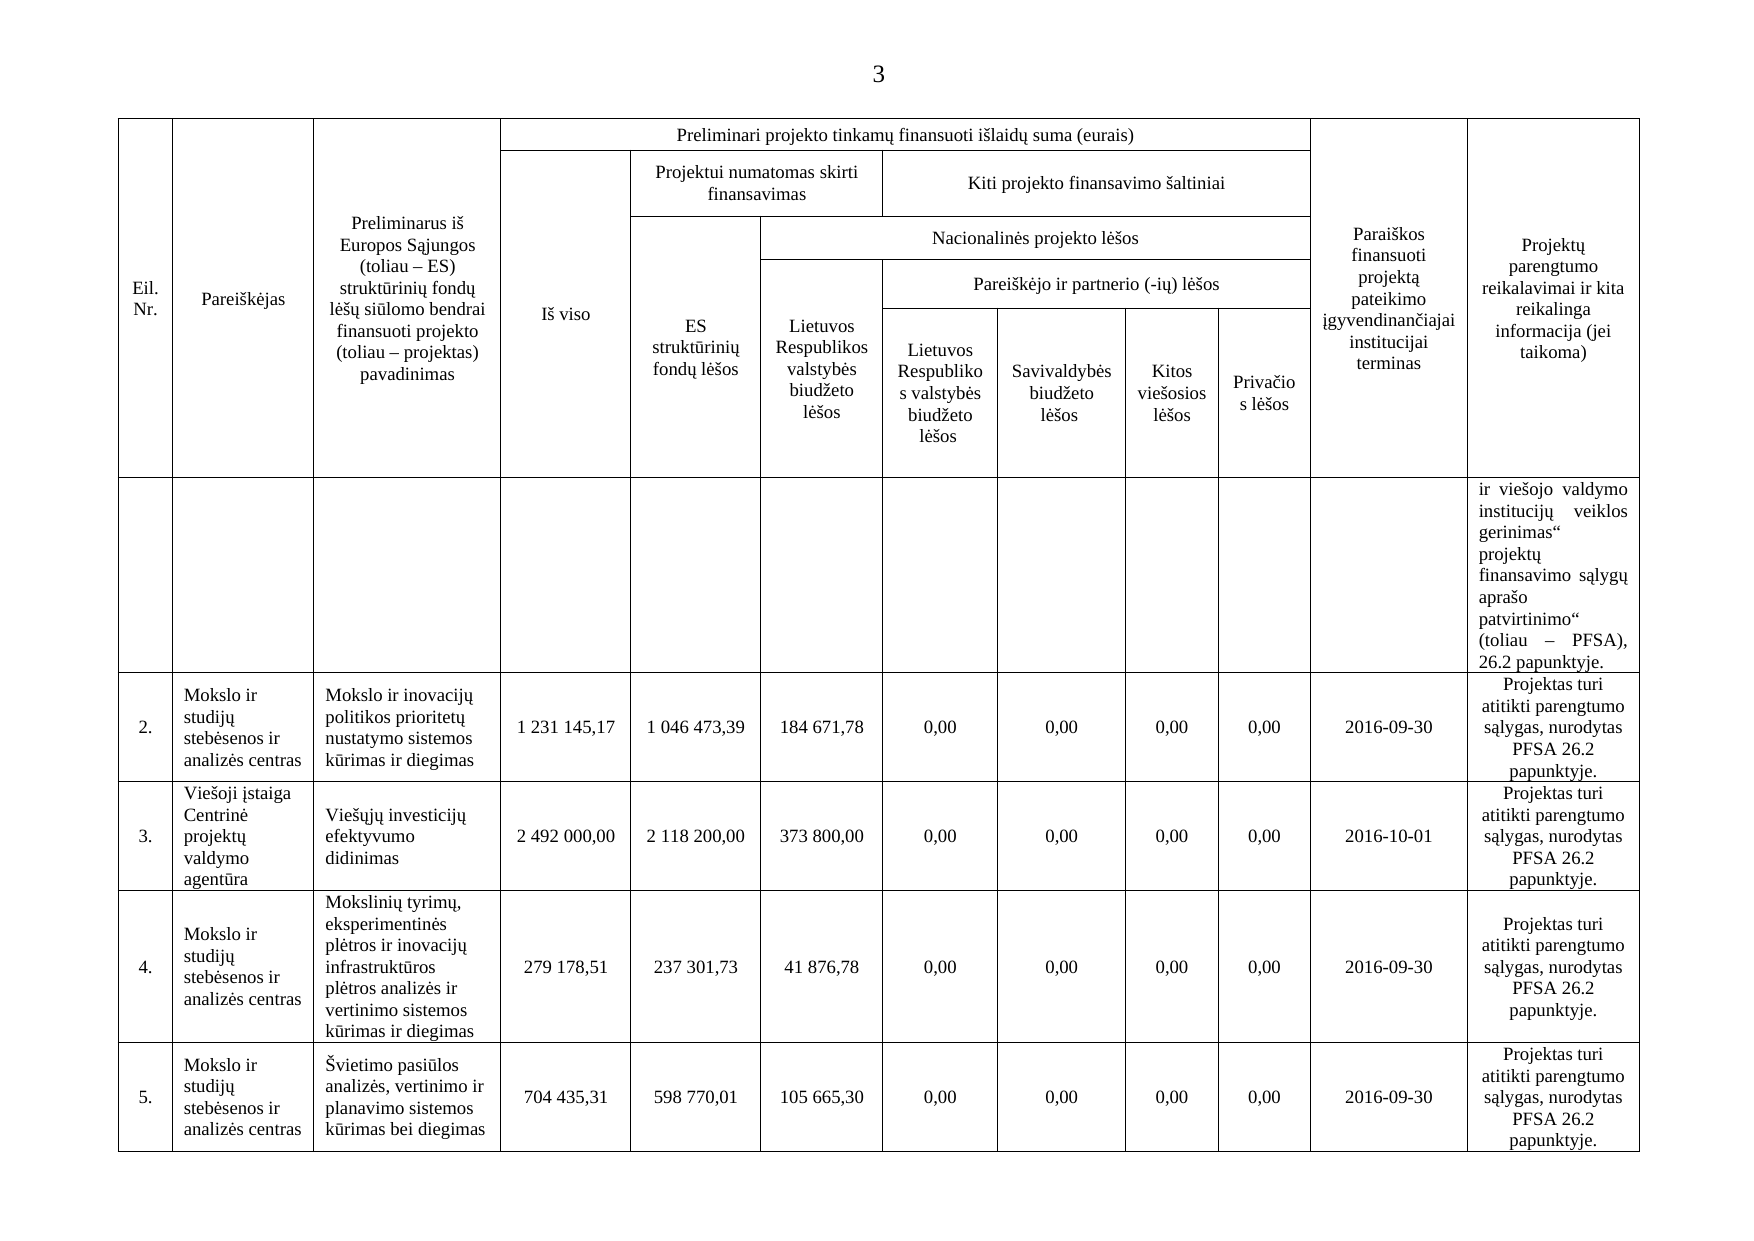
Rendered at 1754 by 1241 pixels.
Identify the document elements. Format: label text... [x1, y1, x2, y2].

table_cell 0,00 [1219, 673, 1310, 781]
table_cell 4. [119, 891, 172, 1042]
table_cell 1 231 145,17 [501, 673, 630, 781]
table_cell 0,00 [883, 891, 997, 1042]
table_cell 279 178,51 [501, 891, 630, 1042]
table_cell Mokslo ir studijų stebėsenos ir analizės centras [173, 673, 313, 781]
table_cell ES struktūrinių fondų lėšos [631, 217, 760, 477]
table_cell 0,00 [1219, 782, 1310, 890]
table_cell [761, 478, 882, 672]
table_cell Mokslo ir inovacijų politikos prioritetų nustatymo sistemos kūrimas ir diegimas [314, 673, 500, 781]
table_cell 598 770,01 [631, 1043, 760, 1151]
table_cell Viešoji įstaiga Centrinė projektų valdymo agentūra [173, 782, 313, 890]
table_cell 1 046 473,39 [631, 673, 760, 781]
table_header Projektų parengtumo reikalavimai ir kita reikalinga informacija (jei taikoma) [1468, 119, 1639, 477]
table_cell Projektas turi atitikti parengtumo sąlygas, nurodytas PFSA 26.2 papunktyje. [1468, 891, 1639, 1042]
table_cell 0,00 [883, 782, 997, 890]
table_cell [314, 478, 500, 672]
table_cell 0,00 [998, 673, 1125, 781]
table_cell [631, 478, 760, 672]
table_cell [1126, 478, 1218, 672]
table_header Preliminari projekto tinkamų finansuoti išlaidų suma (eurais) [501, 119, 1310, 149]
table_cell 2016-09-30 [1311, 891, 1467, 1042]
table_header Paraiškos finansuoti projektą pateikimo įgyvendinančiajai institucijai terminas [1311, 119, 1467, 477]
table_cell 0,00 [1219, 891, 1310, 1042]
table_cell Švietimo pasiūlos analizės, vertinimo ir planavimo sistemos kūrimas bei diegimas [314, 1043, 500, 1151]
table_cell 2. [119, 673, 172, 781]
table_cell 0,00 [1126, 891, 1218, 1042]
table_cell 704 435,31 [501, 1043, 630, 1151]
table_cell 41 876,78 [761, 891, 882, 1042]
table_cell Projektas turi atitikti parengtumo sąlygas, nurodytas PFSA 26.2 papunktyje. [1468, 1043, 1639, 1151]
table_cell 3. [119, 782, 172, 890]
table_cell 0,00 [998, 891, 1125, 1042]
table_cell 0,00 [1126, 782, 1218, 890]
table_cell 0,00 [998, 782, 1125, 890]
table_cell [1219, 478, 1310, 672]
table_cell 0,00 [1126, 1043, 1218, 1151]
table_cell [1311, 478, 1467, 672]
table_cell [883, 478, 997, 672]
table_cell Viešųjų investicijų efektyvumo didinimas [314, 782, 500, 890]
table_cell ir viešojo valdymo institucijų veiklos gerinimas“ projektų finansavimo sąlygų aprašo patvirtinimo“ (toliau – PFSA), 26.2 papunktyje. [1468, 478, 1639, 672]
table_cell 237 301,73 [631, 891, 760, 1042]
table_cell [119, 478, 172, 672]
table_cell 0,00 [1126, 673, 1218, 781]
table_cell Lietuvos Respublikos valstybės biudžeto lėšos [883, 309, 997, 477]
table_cell 2016-09-30 [1311, 673, 1467, 781]
table_cell 373 800,00 [761, 782, 882, 890]
table_cell 2 118 200,00 [631, 782, 760, 890]
table_cell Projektas turi atitikti parengtumo sąlygas, nurodytas PFSA 26.2 papunktyje. [1468, 673, 1639, 781]
table_cell 105 665,30 [761, 1043, 882, 1151]
table_header Pareiškėjas [173, 119, 313, 477]
table_cell 2016-09-30 [1311, 1043, 1467, 1151]
table_cell 0,00 [998, 1043, 1125, 1151]
table_cell 0,00 [883, 1043, 997, 1151]
table_cell Iš viso [501, 151, 630, 477]
table_cell 5. [119, 1043, 172, 1151]
table_header Preliminarus iš Europos Sąjungos (toliau – ES) struktūrinių fondų lėšų siūlomo bendrai finansuoti projekto (toliau – projektas) pavadinimas [314, 119, 500, 477]
table_cell 2016-10-01 [1311, 782, 1467, 890]
table_cell Pareiškėjo ir partnerio (-ių) lėšos [883, 260, 1310, 307]
table_cell 0,00 [1219, 1043, 1310, 1151]
table_cell Lietuvos Respublikos valstybės biudžeto lėšos [761, 260, 882, 477]
table_cell [173, 478, 313, 672]
table_cell Mokslo ir studijų stebėsenos ir analizės centras [173, 891, 313, 1042]
table_cell 0,00 [883, 673, 997, 781]
table_cell Projektas turi atitikti parengtumo sąlygas, nurodytas PFSA 26.2 papunktyje. [1468, 782, 1639, 890]
table_cell Kiti projekto finansavimo šaltiniai [883, 151, 1310, 216]
table_cell Kitos viešosios lėšos [1126, 309, 1218, 477]
table_cell 184 671,78 [761, 673, 882, 781]
table_cell Mokslinių tyrimų, eksperimentinės plėtros ir inovacijų infrastruktūros plėtros analizės ir vertinimo sistemos kūrimas ir diegimas [314, 891, 500, 1042]
table_cell Privačios lėšos [1219, 309, 1310, 477]
table_cell Projektui numatomas skirti finansavimas [631, 151, 882, 216]
table_cell [501, 478, 630, 672]
table_header Eil. Nr. [119, 119, 172, 477]
table_cell Nacionalinės projekto lėšos [761, 217, 1310, 259]
table_cell [998, 478, 1125, 672]
table_cell Mokslo ir studijų stebėsenos ir analizės centras [173, 1043, 313, 1151]
table_cell Savivaldybės biudžeto lėšos [998, 309, 1125, 477]
table_cell 2 492 000,00 [501, 782, 630, 890]
